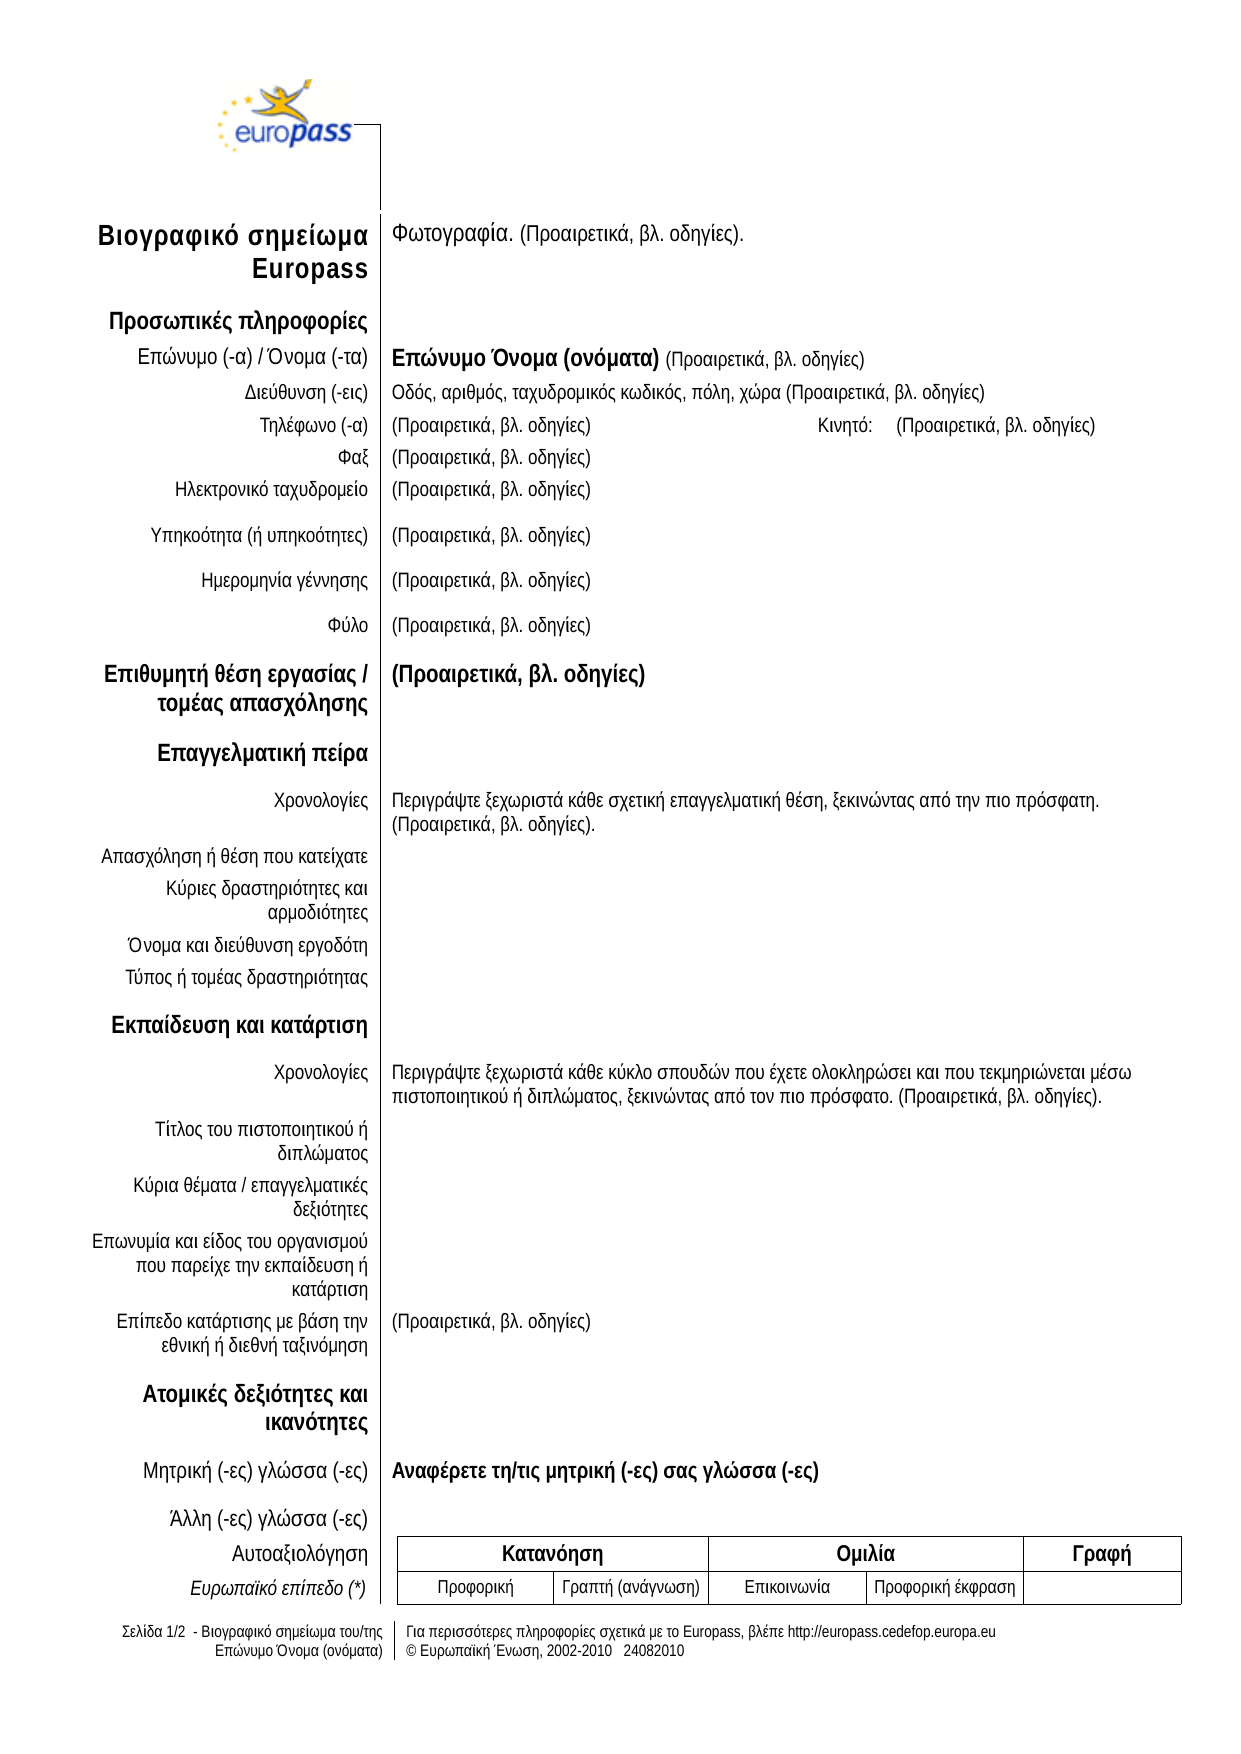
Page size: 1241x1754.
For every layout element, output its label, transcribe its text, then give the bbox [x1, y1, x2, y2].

table_cell [381, 1375, 1181, 1440]
table_cell Φύλο [58, 609, 380, 642]
table_cell [381, 734, 1181, 770]
table_cell Κινητό: [678, 409, 884, 441]
table_cell [381, 596, 1181, 609]
table_cell Επίπεδο κατάρτισης με βάση την εθνική ή διεθνή ταξινόμηση [58, 1305, 380, 1361]
table_cell [381, 1440, 1181, 1453]
table_cell [354, 125, 380, 209]
table_cell Ομιλία [709, 1537, 1023, 1571]
table_cell [58, 770, 380, 783]
table_cell Φωτογραφία. (Προαιρετικά, βλ. οδηγίες). [381, 214, 1181, 289]
table_cell [381, 961, 1181, 993]
table_cell [381, 872, 1181, 928]
table_cell [381, 770, 1181, 783]
table_cell (Προαιρετικά, βλ. οδηγίες) [381, 519, 1181, 551]
table_cell Προφορική [398, 1572, 553, 1604]
table_cell [381, 1113, 1181, 1169]
table_cell [58, 1361, 380, 1374]
table_cell [58, 642, 380, 655]
table_cell Οδός, αριθμός, ταχυδρομικός κωδικός, πόλη, χώρα (Προαιρετικά, βλ. οδηγίες) [381, 376, 1181, 408]
table_cell Επαγγελματική πείρα [58, 734, 380, 770]
table_cell (Προαιρετικά, βλ. οδηγίες) [381, 655, 1181, 720]
table_cell Αναφέρετε τη/τις μητρική (-ες) σας γλώσσα (-ες) [381, 1453, 1181, 1488]
table_cell Φαξ [58, 441, 380, 473]
table_cell [381, 1043, 1181, 1056]
table_cell Ηλεκτρονικό ταχυδρομείο [58, 473, 380, 505]
table_header [354, 79, 380, 123]
table_cell (Προαιρετικά, βλ. οδηγίες) [381, 441, 1181, 473]
table_cell Προσωπικές πληροφορίες [58, 302, 380, 339]
table_cell [381, 993, 1181, 1006]
table_cell Άλλη (-ες) γλώσσα (-ες) [58, 1501, 380, 1536]
table_cell Αυτοαξιολόγηση [58, 1536, 380, 1571]
table_cell [381, 1571, 397, 1604]
table_cell Όνομα και διεύθυνση εργοδότη [58, 928, 380, 961]
table_cell [381, 289, 1181, 302]
table_cell [381, 840, 1181, 872]
table_cell [58, 596, 380, 609]
table_cell Χρονολογίες [58, 1056, 380, 1112]
table_cell Γραφή [1024, 1537, 1181, 1571]
table_cell [381, 505, 1181, 518]
table_cell [381, 1488, 1181, 1501]
table_cell [381, 1536, 397, 1571]
table_header [380, 75, 1181, 214]
table_cell (Προαιρετικά, βλ. οδηγίες) [381, 1305, 1181, 1361]
table_cell Γραπτή (ανάγνωση) [554, 1572, 708, 1604]
table_cell [58, 551, 380, 564]
table_cell [381, 720, 1181, 733]
table_cell Ευρωπαϊκό επίπεδο (*) [58, 1571, 380, 1604]
table_cell [58, 505, 380, 518]
table_cell (Προαιρετικά, βλ. οδηγίες) [381, 409, 678, 441]
table_cell Περιγράψτε ξεχωριστά κάθε σχετική επαγγελματική θέση, ξεκινώντας από την πιο πρόσφατη. (Προαιρετικά, βλ. οδηγίες). [381, 784, 1181, 840]
table_cell [381, 1225, 1181, 1305]
table_cell Ατομικές δεξιότητες και ικανότητες [58, 1375, 380, 1440]
table_cell [58, 993, 380, 1006]
table_cell Υπηκοότητα (ή υπηκοότητες) [58, 519, 380, 551]
table_cell [58, 1488, 380, 1501]
table_cell Χρονολογίες [58, 784, 380, 840]
table_cell Επώνυμο (-α) / Όνομα (-τα) [58, 339, 380, 376]
table_cell Επιθυμητή θέση εργασίας / τομέας απασχόλησης [58, 655, 380, 720]
table_cell Βιογραφικό σημείωμα Europass [58, 214, 380, 289]
table_cell [381, 928, 1181, 961]
table_cell Κύρια θέματα / επαγγελματικές δεξιότητες [58, 1169, 380, 1225]
table_cell Τύπος ή τομέας δραστηριότητας [58, 961, 380, 993]
table_cell Περιγράψτε ξεχωριστά κάθε κύκλο σπουδών που έχετε ολοκληρώσει και που τεκμηριώνεται μέσω πιστοποιητικού ή διπλώματος, ξεκινώντας από τον πιο πρόσφατο. (Προαιρετικά, βλ. οδηγίες). [381, 1056, 1181, 1112]
table_cell Eπικοινωνία [709, 1572, 866, 1604]
table_cell Κατανόηση [398, 1537, 708, 1571]
table_cell Ημερομηνία γέννησης [58, 564, 380, 596]
table_cell Εκπαίδευση και κατάρτιση [58, 1006, 380, 1043]
table_cell [381, 642, 1181, 655]
table_cell Επώνυμο Όνομα (ονόματα) (Προαιρετικά, βλ. οδηγίες) [381, 339, 1181, 376]
table_cell [381, 1501, 1181, 1536]
table_cell Μητρική (-ες) γλώσσα (-ες) [58, 1453, 380, 1488]
table_cell Διεύθυνση (-εις) [58, 376, 380, 408]
table_cell Επωνυμία και είδος του οργανισμού που παρείχε την εκπαίδευση ή κατάρτιση [58, 1225, 380, 1305]
table_header [58, 75, 353, 214]
table_cell Απασχόληση ή θέση που κατείχατε [58, 840, 380, 872]
table_cell (Προαιρετικά, βλ. οδηγίες) [381, 564, 1181, 596]
table_header [353, 75, 380, 79]
table_cell [381, 302, 1181, 339]
table_header [353, 154, 380, 214]
table_cell Κύριες δραστηριότητες και αρμοδιότητες [58, 872, 380, 928]
table_cell Τίτλος του πιστοποιητικού ή διπλώματος [58, 1113, 380, 1169]
table_cell [58, 1043, 380, 1056]
table_cell [381, 551, 1181, 564]
table_cell Προφορική έκφραση [867, 1572, 1023, 1604]
table_cell [381, 1169, 1181, 1225]
table_cell [58, 289, 380, 302]
table_cell [58, 720, 380, 733]
table_cell [381, 1361, 1181, 1374]
table_cell (Προαιρετικά, βλ. οδηγίες) [884, 409, 1181, 441]
table_cell Τηλέφωνο (-α) [58, 409, 380, 441]
table_cell [58, 1440, 380, 1453]
table_cell [1024, 1572, 1181, 1604]
table_cell (Προαιρετικά, βλ. οδηγίες) [381, 609, 1181, 642]
table_cell [381, 1006, 1181, 1043]
table_cell (Προαιρετικά, βλ. οδηγίες) [381, 473, 1181, 505]
